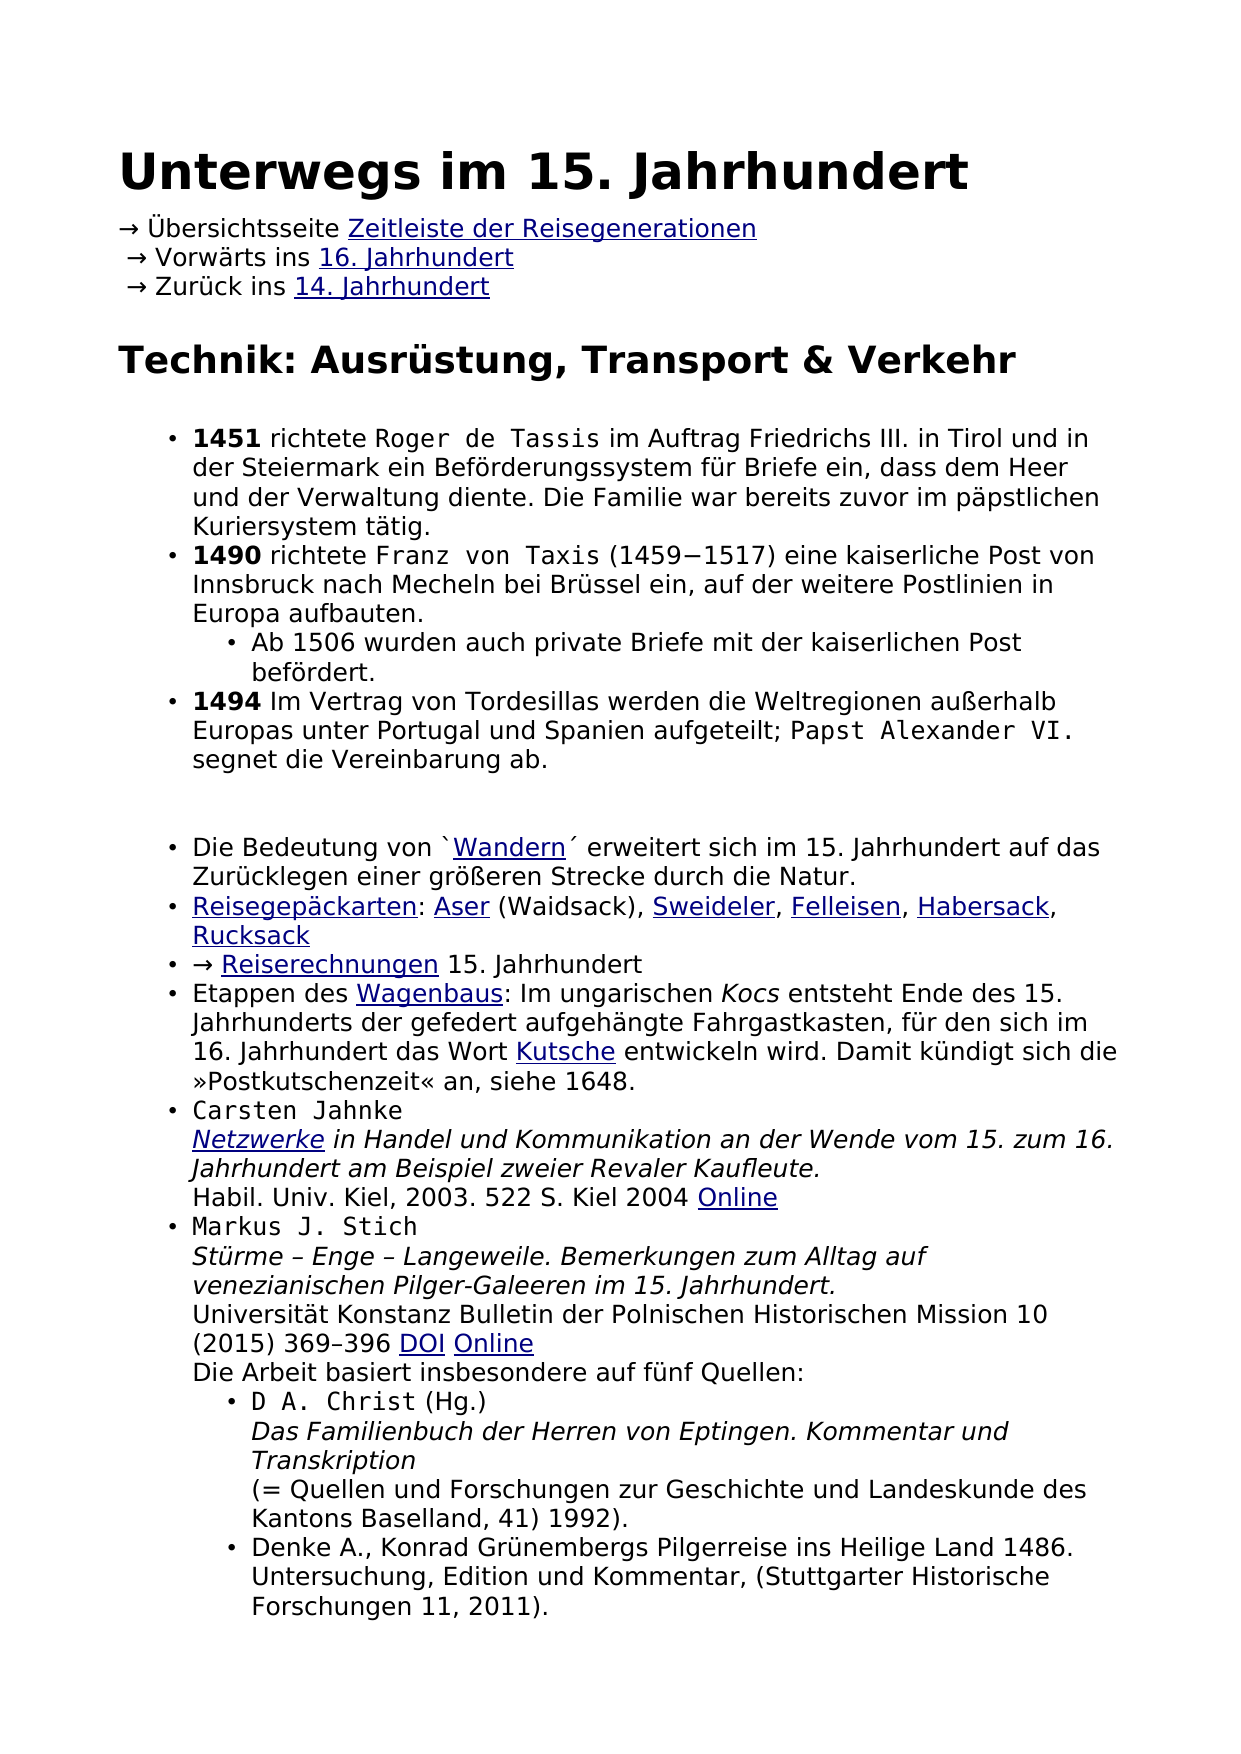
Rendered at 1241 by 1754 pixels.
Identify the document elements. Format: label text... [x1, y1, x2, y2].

list 1451 richtete Roger de Tassis im Auftrag Friedrichs III. in Tirol und in der Steiermark ein Beförderungssystem für Briefe ein, dass dem Heer und der Verwaltung diente. Die Familie war bereits zuvor im päpstlichen Kuriersystem tätig. [177, 424, 1122, 541]
list → Reiserechnungen 15. Jahrhundert [177, 950, 1122, 979]
list D A. Christ (Hg.) Das Familienbuch der Herren von Eptingen. Kommentar und Transkription (= Quellen und Forschungen zur Geschichte und Landeskunde des Kantons Baselland, 41) 1992). [236, 1388, 1122, 1533]
list Etappen des Wagenbaus: Im ungarischen Kocs entsteht Ende des 15. Jahrhunderts der gefedert aufgehängte Fahrgastkasten, für den sich im 16. Jahrhundert das Wort Kutsche entwickeln wird. Damit kündigt sich die »Postkutschenzeit« an, siehe 1648. [177, 979, 1122, 1096]
subtitle Technik: Ausrüstung, Transport & Verkehr [118, 339, 1122, 382]
list Reisegepäckarten: Aser (Waidsack), Sweideler, Felleisen, Habersack, Rucksack [177, 892, 1122, 950]
list Markus J. Stich Stürme – Enge – Langeweile. Bemerkungen zum Alltag auf venezianischen Pilger-Galeeren im 15. Jahrhundert. Universität Konstanz Bulletin der Polnischen Historischen Mission 10 (2015) 369–396 DOI Online Die Arbeit basiert insbesondere auf fünf Quellen: [177, 1213, 1122, 1388]
list 1490 richtete Franz von Taxis (1459−1517) eine kaiserliche Post von Innsbruck nach Mecheln bei Brüssel ein, auf der weitere Postlinien in Europa aufbauten. [177, 541, 1122, 629]
list Denke A., Konrad Grünembergs Pilgerreise ins Heilige Land 1486. Untersuchung, Edition und Kommentar, (Stuttgarter Historische Forschungen 11, 2011). [236, 1533, 1122, 1621]
list Die Bedeutung von `Wandern´ erweitert sich im 15. Jahrhundert auf das Zurücklegen einer größeren Strecke durch die Natur. [177, 833, 1122, 892]
list Ab 1506 wurden auch private Briefe mit der kaiserlichen Post befördert. [236, 629, 1122, 687]
list Carsten Jahnke Netzwerke in Handel und Kommunikation an der Wende vom 15. zum 16. Jahrhundert am Beispiel zweier Revaler Kaufleute. Habil. Univ. Kiel, 2003. 522 S. Kiel 2004 Online [177, 1096, 1122, 1213]
list 1494 Im Vertrag von Tordesillas werden die Weltregionen außerhalb Europas unter Portugal und Spanien aufgeteilt; Papst Alexander VI. segnet die Vereinbarung ab. [177, 687, 1122, 774]
subtitle Unterwegs im 15. Jahrhundert [118, 143, 1122, 201]
text → Übersichtsseite Zeitleiste der Reisegenerationen → Vorwärts ins 16. Jahrhundert → Zurück ins 14. Jahrhundert [118, 214, 1122, 301]
